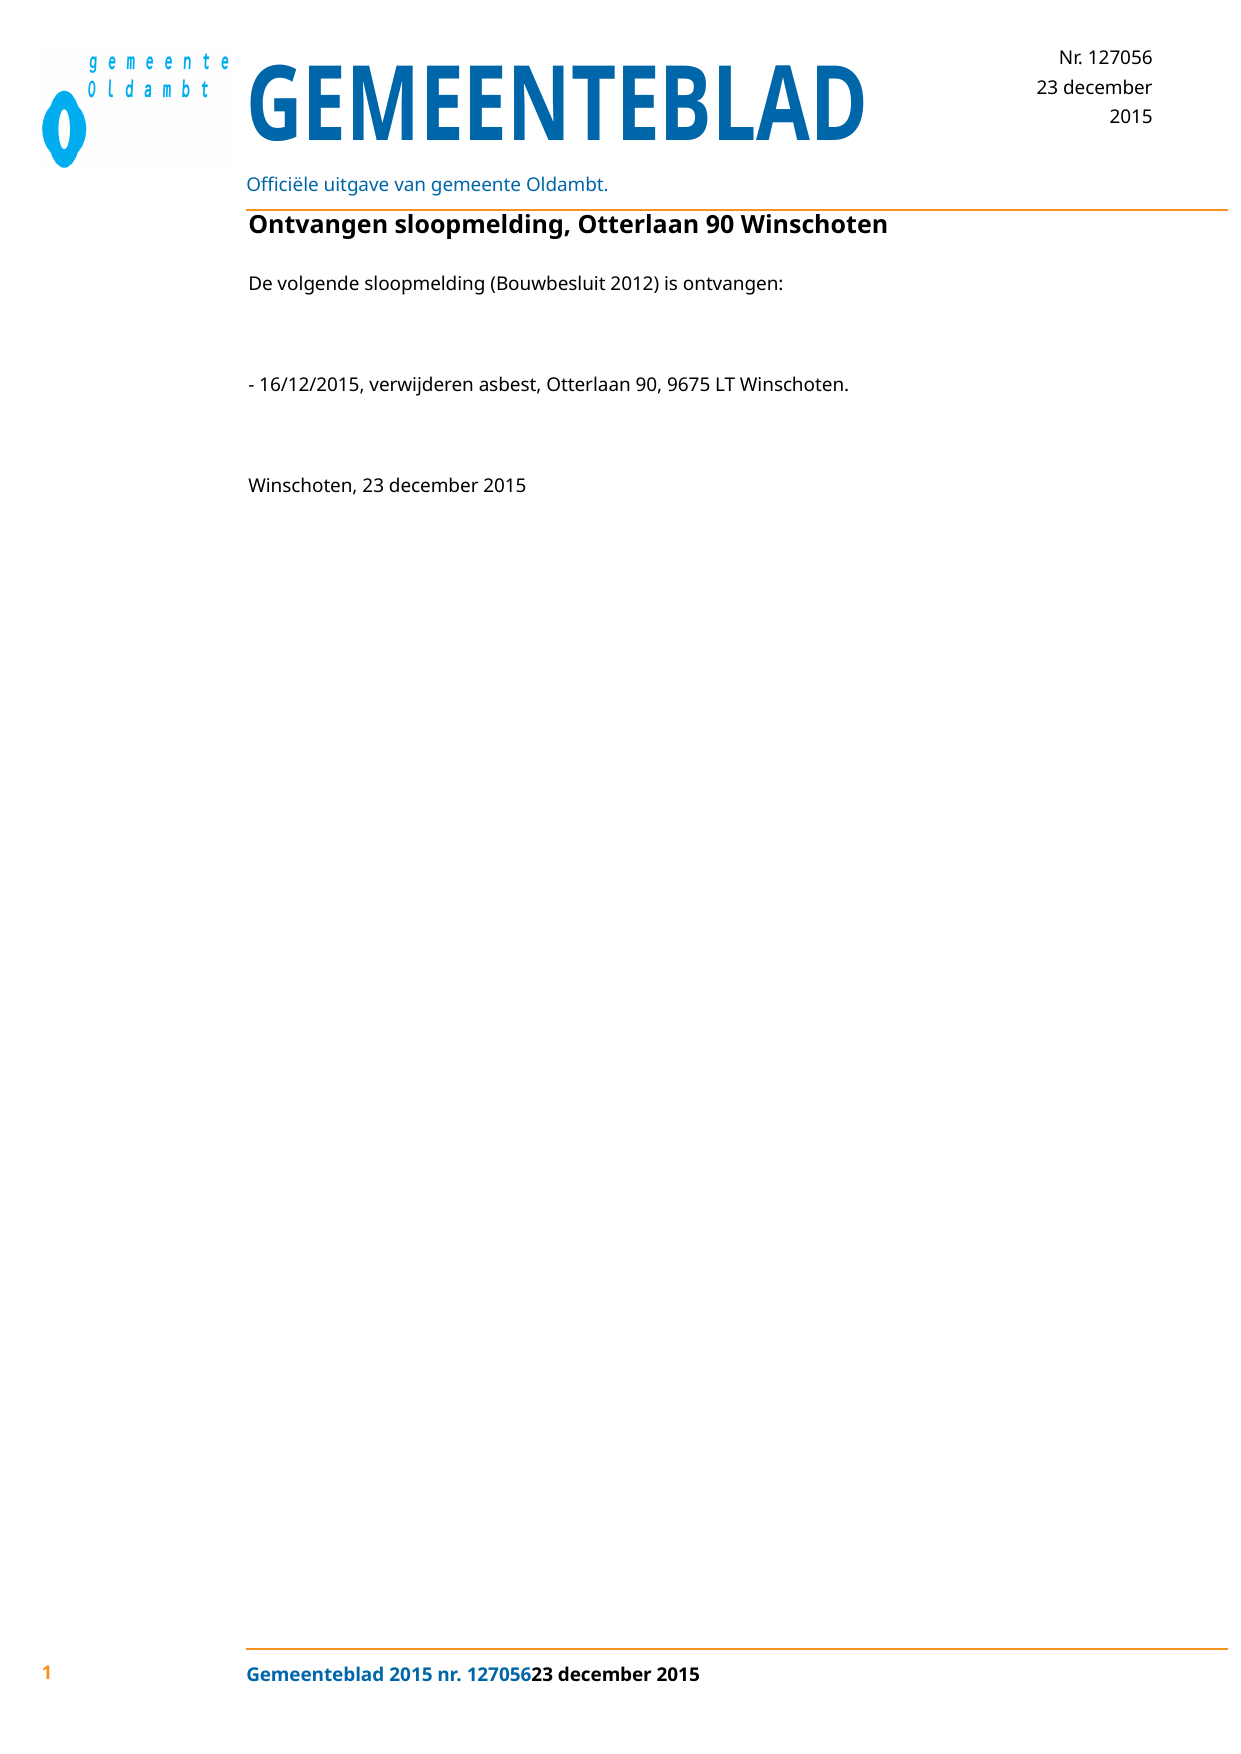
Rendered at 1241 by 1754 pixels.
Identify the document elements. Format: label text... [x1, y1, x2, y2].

text De volgende sloopmelding (Bouwbesluit 2012) is ontvangen: [248, 270, 1152, 296]
picture [41, 47, 231, 172]
text Winschoten, 23 december 2015 [248, 472, 1152, 498]
text Ontvangen sloopmelding, Otterlaan 90 Winschoten [248, 211, 1152, 241]
text - 16/12/2015, verwijderen asbest, Otterlaan 90, 9675 LT Winschoten. [248, 371, 1152, 397]
